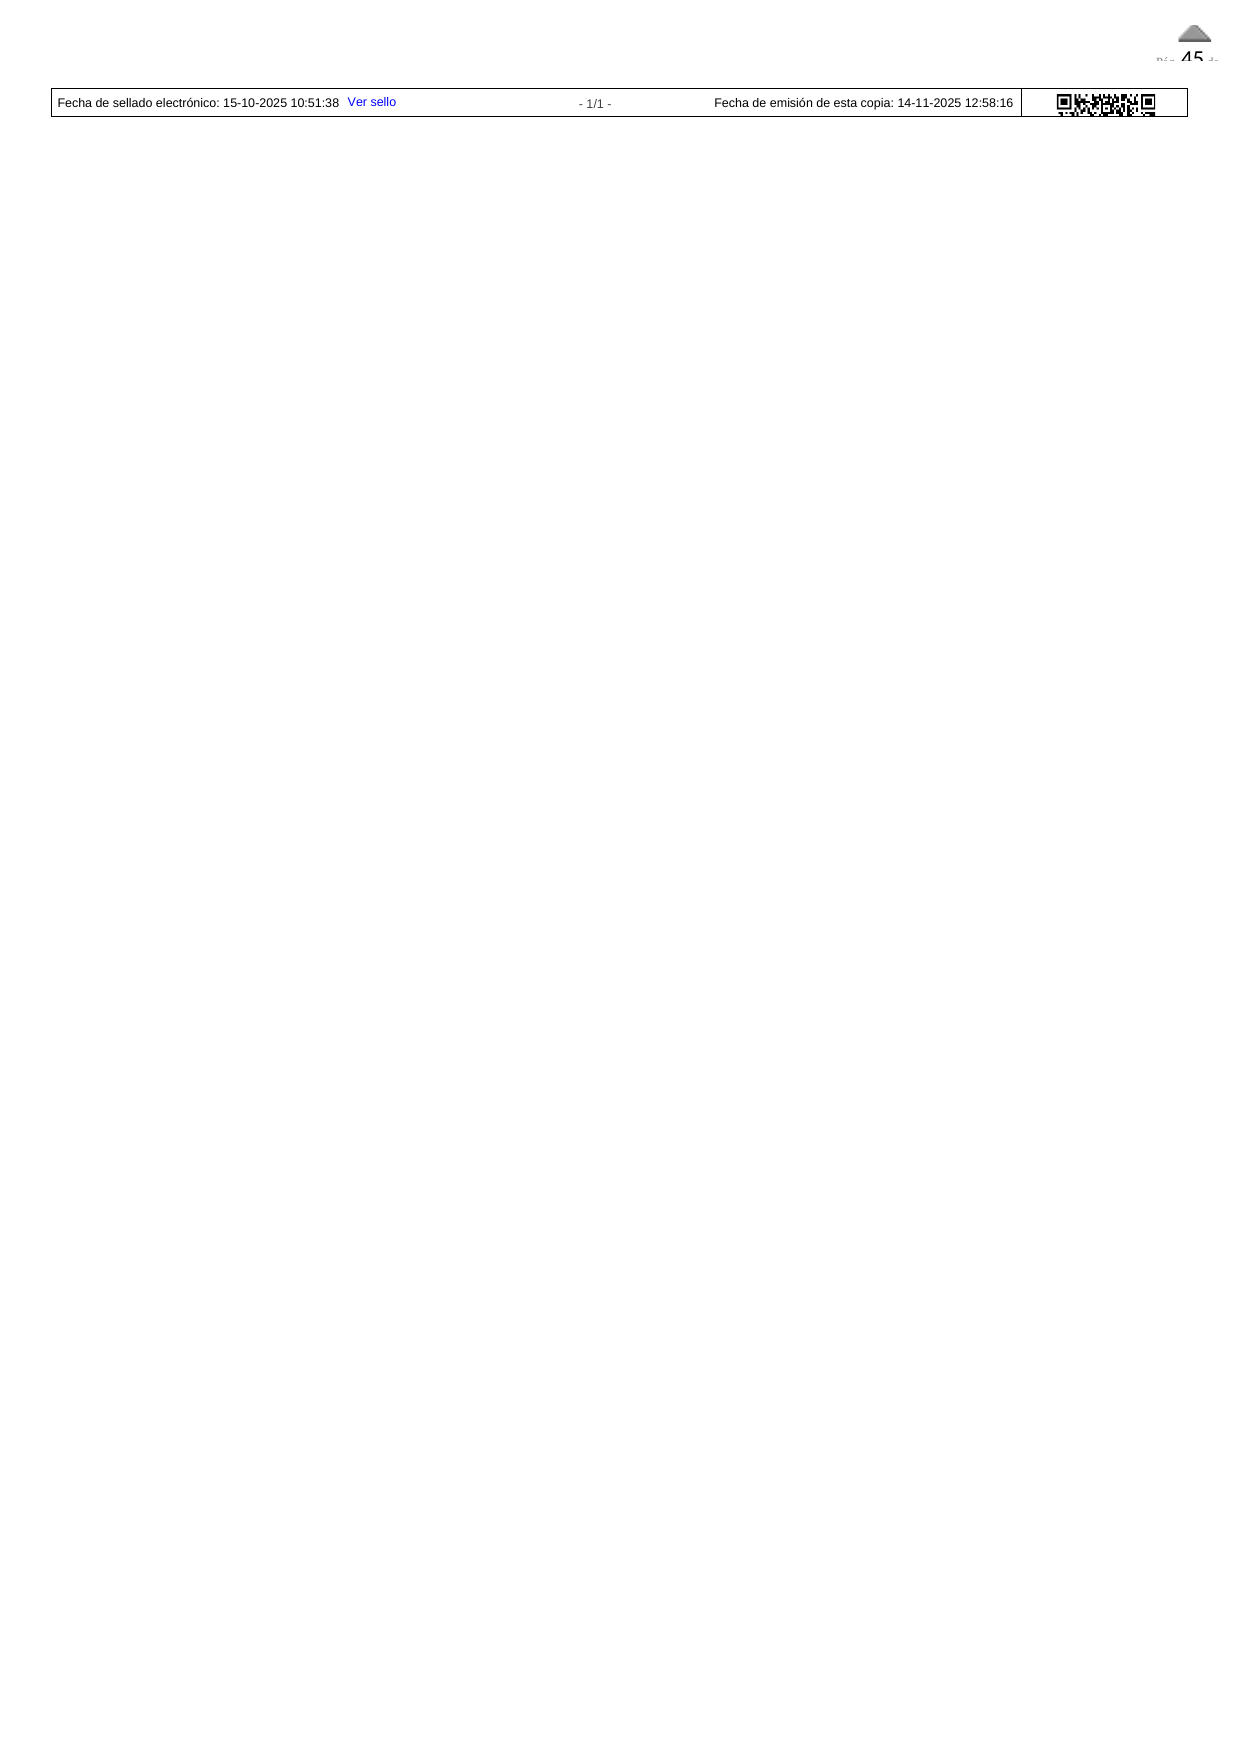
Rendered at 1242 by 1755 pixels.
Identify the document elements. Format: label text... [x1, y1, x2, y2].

table_cell Fecha de sellado electrónico: 15-10-2025 10:51:38 Ver sello - 1/1 - Fecha de emisión de esta copia: 14-11-2025 12:58:16 [52, 89, 1021, 116]
table_header [1022, 89, 1187, 116]
